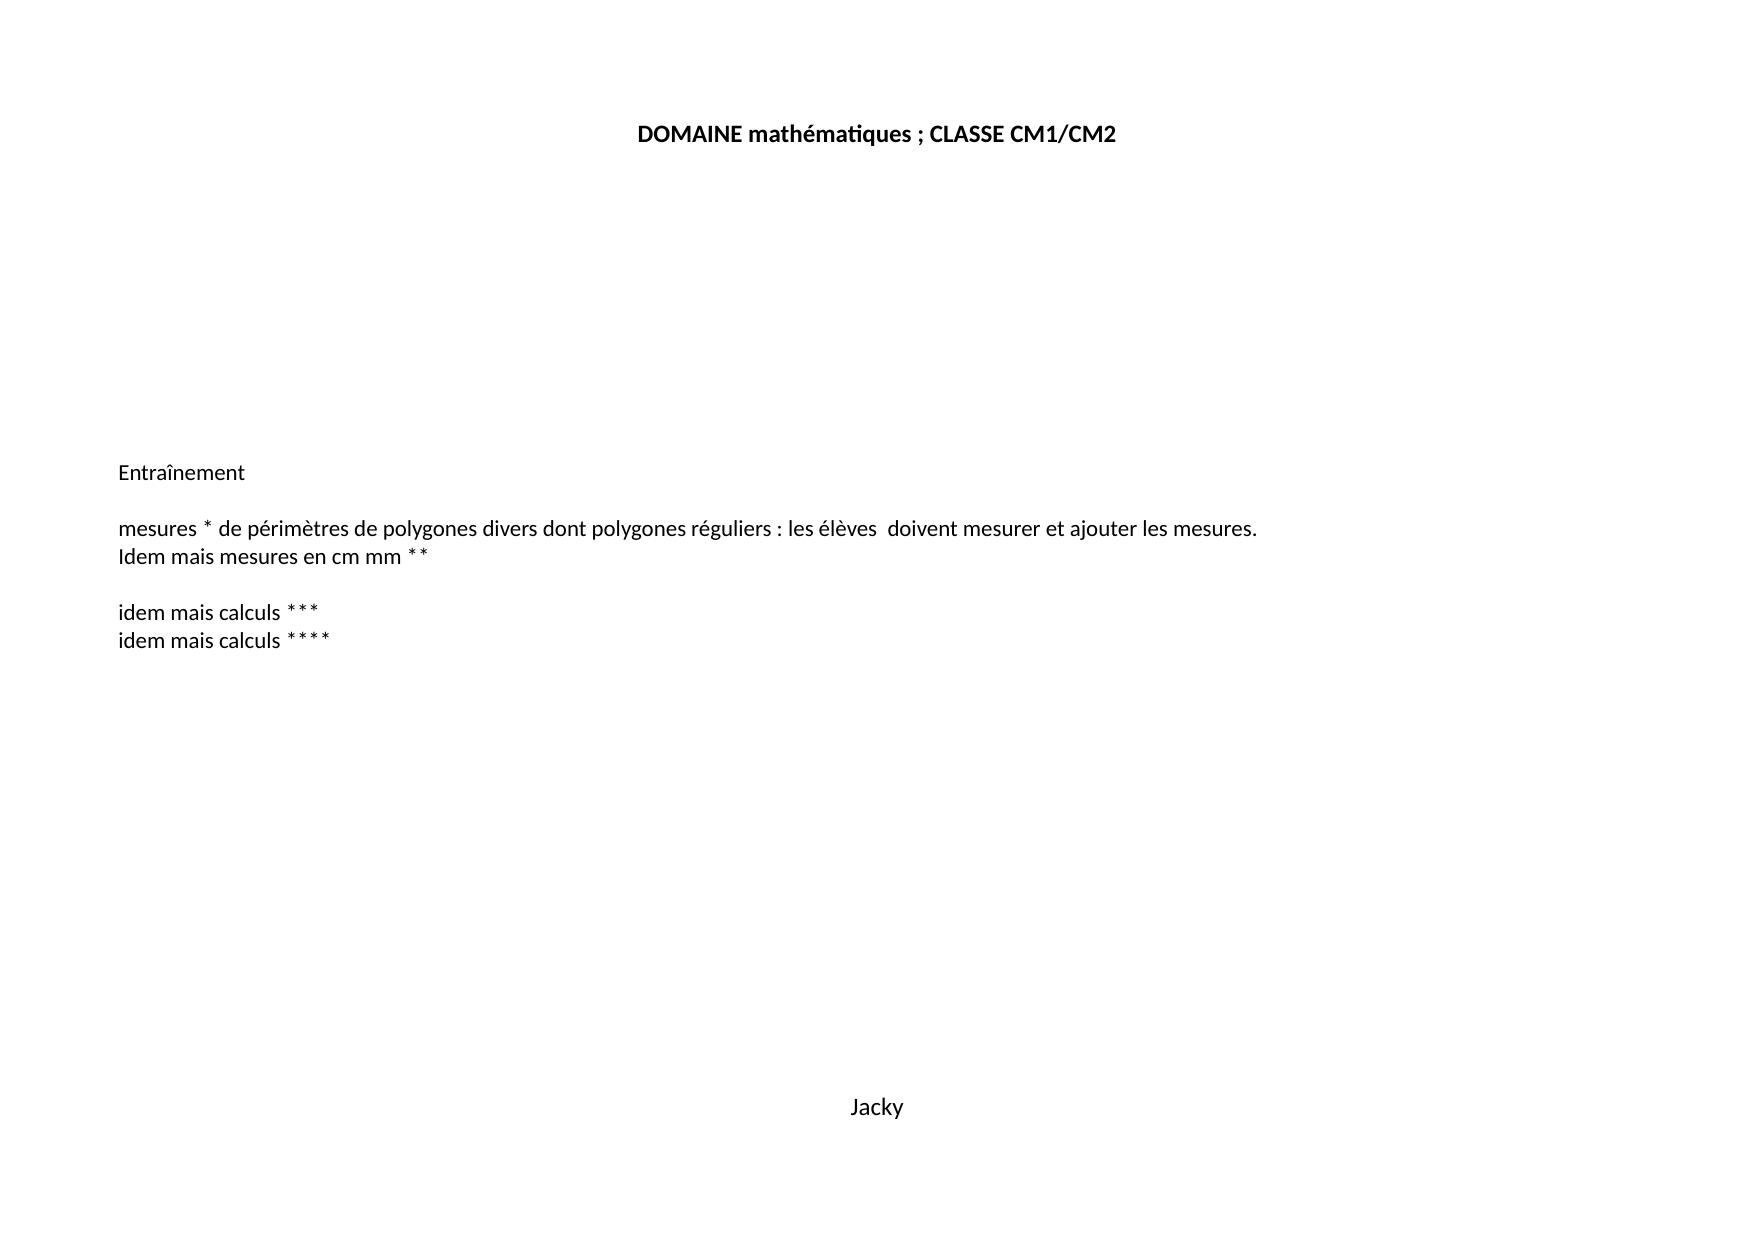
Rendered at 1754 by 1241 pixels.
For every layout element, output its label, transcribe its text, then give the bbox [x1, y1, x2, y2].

text mesures * de périmètres de polygones divers dont polygones réguliers : les élèves doivent mesurer et ajouter les mesures. [118, 514, 1636, 542]
text idem mais calculs *** [118, 598, 1636, 626]
text Idem mais mesures en cm mm ** [118, 542, 1636, 570]
text idem mais calculs **** [118, 626, 1636, 654]
text Entraînement [118, 458, 1636, 486]
